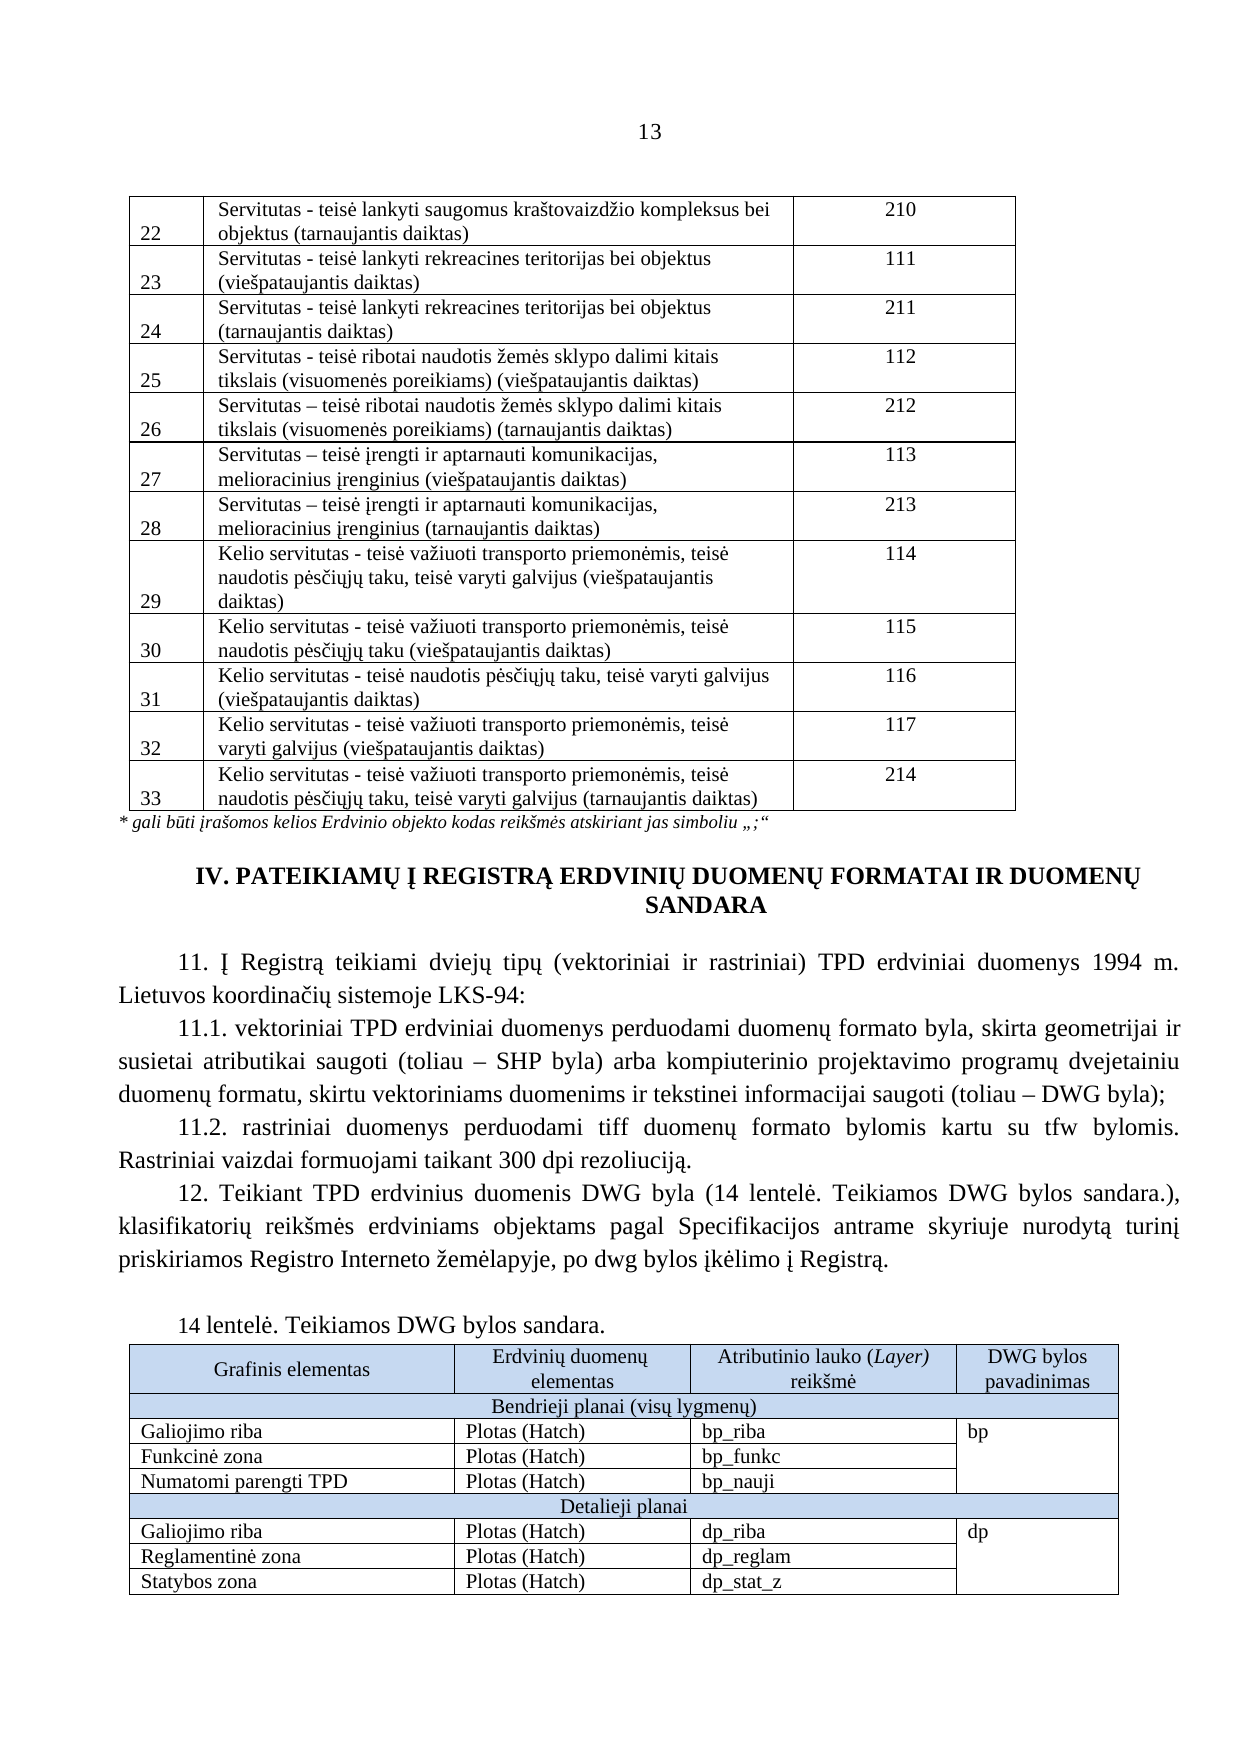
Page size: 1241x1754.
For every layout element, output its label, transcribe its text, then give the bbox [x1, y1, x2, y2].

table_cell Plotas (Hatch) [455, 1444, 690, 1468]
table_cell 27 [130, 443, 203, 491]
table_cell dp_reglam [691, 1544, 956, 1568]
table_cell Kelio servitutas - teisė važiuoti transporto priemonėmis, teisė naudotis pėsčiųjų taku, teisė varyti galvijus (tarnaujantis daiktas) [204, 761, 793, 809]
text 11.1. vektoriniai TPD erdviniai duomenys perduodami duomenų formato byla, skirta geometrijai ir susietai atributikai saugoti (toliau – SHP byla) arba kompiuterinio projektavimo programų dvejetainiu duomenų formatu, skirtu vektoriniams duomenims ir tekstinei informacijai saugoti (toliau – DWG byla); [118, 1013, 1181, 1108]
table_cell Servitutas - teisė lankyti rekreacines teritorijas bei objektus (tarnaujantis daiktas) [204, 295, 793, 343]
table_cell Servitutas - teisė lankyti rekreacines teritorijas bei objektus (viešpataujantis daiktas) [204, 246, 793, 294]
table_cell 28 [130, 492, 203, 540]
text 11. Į Registrą teikiami dviejų tipų (vektoriniai ir rastriniai) TPD erdviniai duomenys 1994 m. Lietuvos koordinačių sistemoje LKS-94: [118, 947, 1181, 1009]
table_cell bp [957, 1419, 1118, 1493]
table_cell 112 [794, 344, 1015, 392]
table_cell 212 [794, 393, 1015, 441]
table_cell Numatomi parengti TPD [130, 1469, 454, 1493]
table_cell Kelio servitutas - teisė važiuoti transporto priemonėmis, teisė naudotis pėsčiųjų taku, teisė varyti galvijus (viešpataujantis daiktas) [204, 541, 793, 613]
table_cell 33 [130, 761, 203, 809]
table_header Atributinio lauko (Layer) reikšmė [691, 1345, 956, 1393]
table_cell Detalieji planai [130, 1494, 1118, 1518]
table_cell 29 [130, 541, 203, 613]
table_cell 24 [130, 295, 203, 343]
table_cell Servitutas – teisė įrengti ir aptarnauti komunikacijas, melioracinius įrenginius (viešpataujantis daiktas) [204, 443, 793, 491]
table_cell Funkcinė zona [130, 1444, 454, 1468]
table_cell 25 [130, 344, 203, 392]
table_cell Plotas (Hatch) [455, 1469, 690, 1493]
table_cell 26 [130, 393, 203, 441]
table_cell Kelio servitutas - teisė naudotis pėsčiųjų taku, teisė varyti galvijus (viešpataujantis daiktas) [204, 663, 793, 711]
text 12. Teikiant TPD erdvinius duomenis DWG byla (14 lentelė. Teikiamos DWG bylos sandara.), klasifikatorių reikšmės erdviniams objektams pagal Specifikacijos antrame skyriuje nurodytą turinį priskiriamos Registro Interneto žemėlapyje, po dwg bylos įkėlimo į Registrą. [118, 1178, 1181, 1273]
table_cell 117 [794, 712, 1015, 760]
table_cell dp_stat_z [691, 1569, 956, 1593]
table_cell Bendrieji planai (visų lygmenų) [130, 1394, 1118, 1418]
table_cell Reglamentinė zona [130, 1544, 454, 1568]
table_cell 116 [794, 663, 1015, 711]
table_cell Plotas (Hatch) [455, 1569, 690, 1593]
text * gali būti įrašomos kelios Erdvinio objekto kodas reikšmės atskiriant jas simboliu „;“ [118, 811, 1181, 832]
table_cell Plotas (Hatch) [455, 1544, 690, 1568]
table_cell dp [957, 1519, 1118, 1593]
table_header DWG bylos pavadinimas [957, 1345, 1118, 1393]
table_cell 113 [794, 443, 1015, 491]
table_cell Plotas (Hatch) [455, 1519, 690, 1543]
table_cell Kelio servitutas - teisė važiuoti transporto priemonėmis, teisė varyti galvijus (viešpataujantis daiktas) [204, 712, 793, 760]
table_cell 213 [794, 492, 1015, 540]
text 11.2. rastriniai duomenys perduodami tiff duomenų formato bylomis kartu su tfw bylomis. Rastriniai vaizdai formuojami taikant 300 dpi rezoliuciją. [118, 1112, 1181, 1174]
table_cell bp_riba [691, 1419, 956, 1443]
table_cell 115 [794, 614, 1015, 662]
table_cell Galiojimo riba [130, 1519, 454, 1543]
table_cell 32 [130, 712, 203, 760]
table_cell bp_funkc [691, 1444, 956, 1468]
table_cell 211 [794, 295, 1015, 343]
text 14 lentelė. Teikiamos DWG bylos sandara. [118, 1310, 1181, 1339]
table_cell 210 [794, 197, 1015, 245]
table_cell Kelio servitutas - teisė važiuoti transporto priemonėmis, teisė naudotis pėsčiųjų taku (viešpataujantis daiktas) [204, 614, 793, 662]
table_cell dp_riba [691, 1519, 956, 1543]
table_cell Servitutas – teisė įrengti ir aptarnauti komunikacijas, melioracinius įrenginius (tarnaujantis daiktas) [204, 492, 793, 540]
table_cell 22 [130, 197, 203, 245]
table_cell Servitutas - teisė ribotai naudotis žemės sklypo dalimi kitais tikslais (visuomenės poreikiams) (viešpataujantis daiktas) [204, 344, 793, 392]
table_cell Servitutas - teisė lankyti saugomus kraštovaizdžio kompleksus bei objektus (tarnaujantis daiktas) [204, 197, 793, 245]
table_cell Galiojimo riba [130, 1419, 454, 1443]
table_cell bp_nauji [691, 1469, 956, 1493]
table_cell 31 [130, 663, 203, 711]
text IV. PATEIKIAMŲ Į REGISTRĄ ERDVINIŲ DUOMENŲ FORMATAI IR DUOMENŲ SANDARA [156, 861, 1181, 918]
table_cell Statybos zona [130, 1569, 454, 1593]
table_cell 111 [794, 246, 1015, 294]
table_cell 114 [794, 541, 1015, 613]
table_header Erdvinių duomenų elementas [455, 1345, 690, 1393]
table_cell Plotas (Hatch) [455, 1419, 690, 1443]
table_cell 23 [130, 246, 203, 294]
table_cell Servitutas – teisė ribotai naudotis žemės sklypo dalimi kitais tikslais (visuomenės poreikiams) (tarnaujantis daiktas) [204, 393, 793, 441]
table_cell 214 [794, 761, 1015, 809]
table_cell 30 [130, 614, 203, 662]
table_header Grafinis elementas [130, 1345, 454, 1393]
